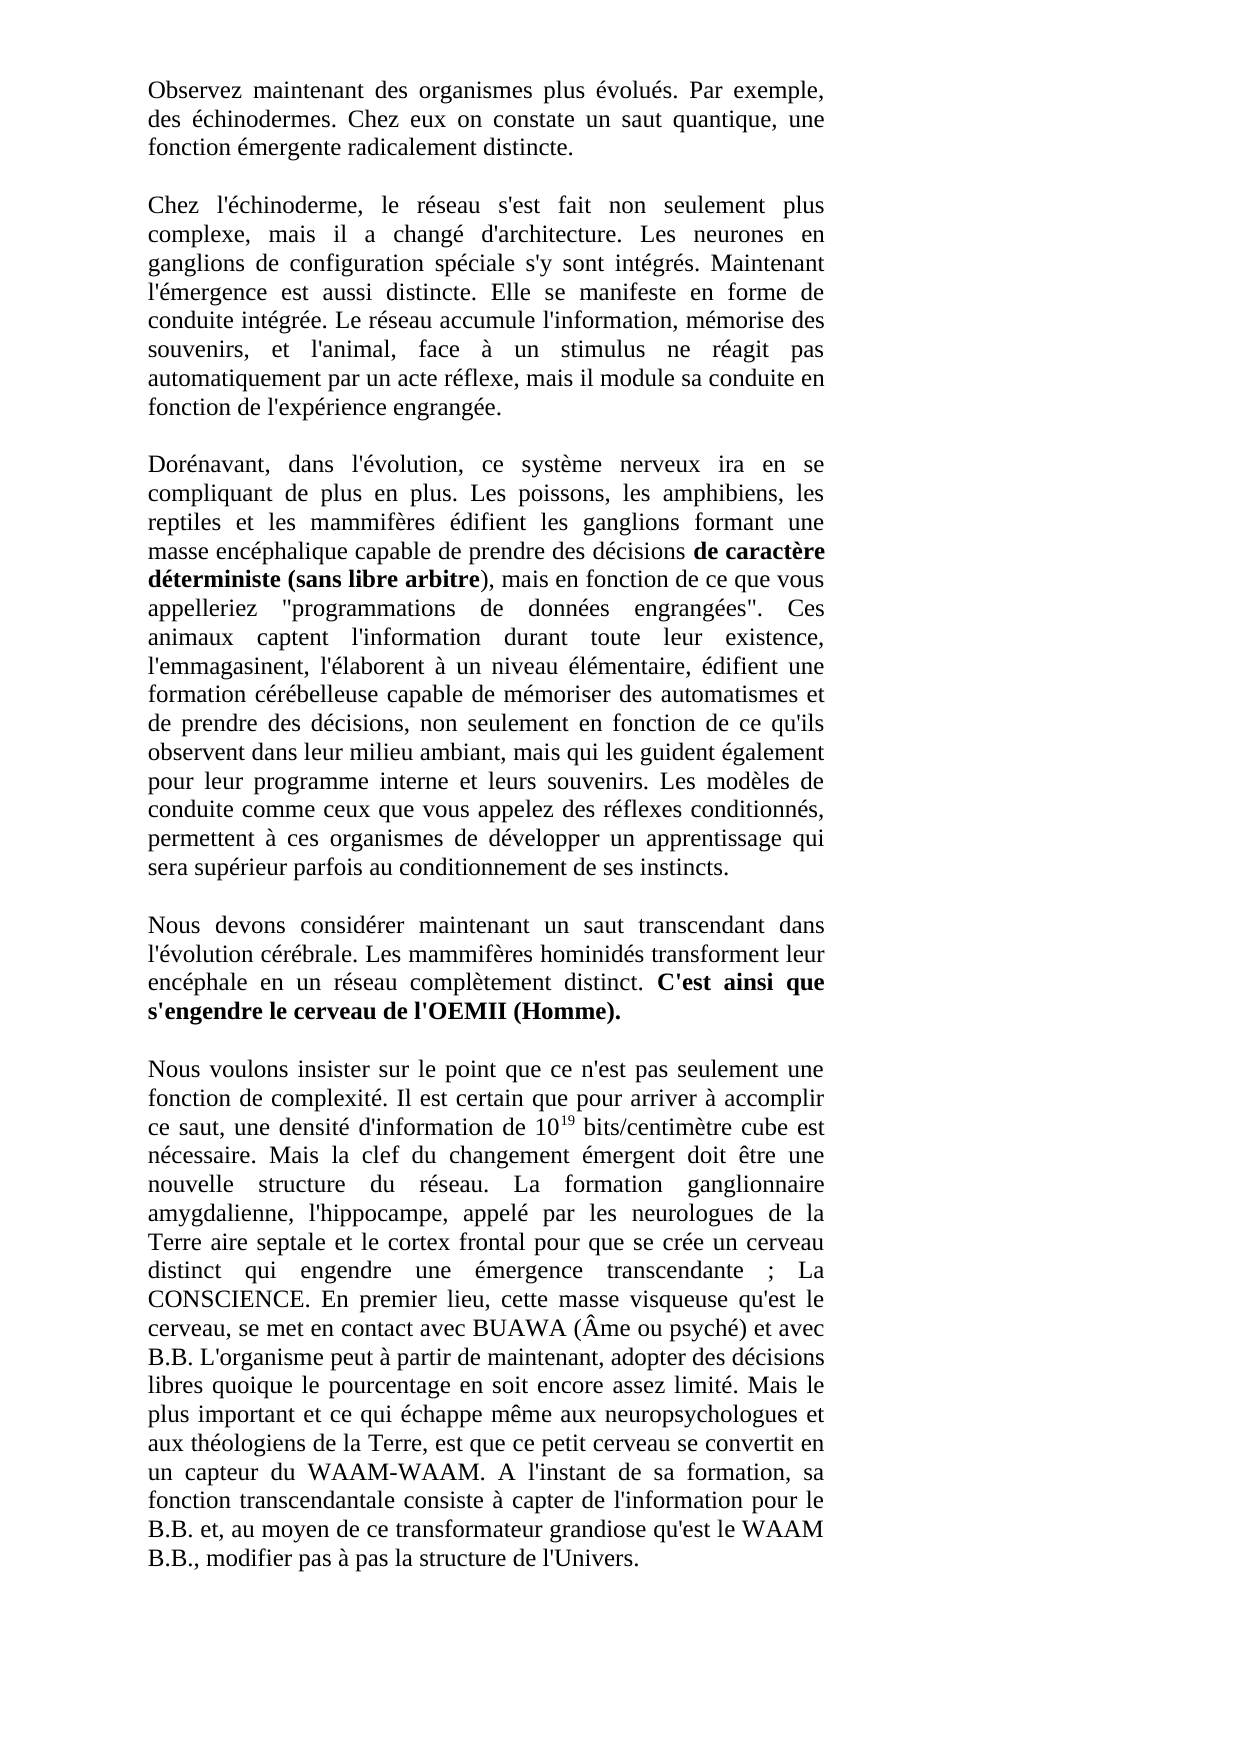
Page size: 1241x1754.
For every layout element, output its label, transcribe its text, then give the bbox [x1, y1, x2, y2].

text Observez maintenant des organismes plus évolués. Par exemple, des échinodermes. Chez eux on constate un saut quantique, une fonction émergente radicalement distincte. [148, 75, 825, 161]
text Dorénavant, dans l'évolution, ce système nerveux ira en se compliquant de plus en plus. Les poissons, les amphibiens, les reptiles et les mammifères édifient les ganglions formant une masse encéphalique capable de prendre des décisions de caractère déterministe (sans libre arbitre), mais en fonction de ce que vous appelleriez "programmations de données engrangées". Ces animaux captent l'information durant toute leur existence, l'emmagasinent, l'élaborent à un niveau élémentaire, édifient une formation cérébelleuse capable de mémoriser des automatismes et de prendre des décisions, non seulement en fonction de ce qu'ils observent dans leur milieu ambiant, mais qui les guident également pour leur programme interne et leurs souvenirs. Les modèles de conduite comme ceux que vous appelez des réflexes conditionnés, permettent à ces organismes de développer un apprentissage qui sera supérieur parfois au conditionnement de ses instincts. [148, 449, 825, 881]
text Nous voulons insister sur le point que ce n'est pas seulement une fonction de complexité. Il est certain que pour arriver à accomplir ce saut, une densité d'information de 1019 bits/centimètre cube est nécessaire. Mais la clef du changement émergent doit être une nouvelle structure du réseau. La formation ganglionnaire amygdalienne, l'hippocampe, appelé par les neurologues de la Terre aire septale et le cortex frontal pour que se crée un cerveau distinct qui engendre une émergence transcendante ; La CONSCIENCE. En premier lieu, cette masse visqueuse qu'est le cerveau, se met en contact avec BUAWA (Âme ou psyché) et avec B.B. L'organisme peut à partir de maintenant, adopter des décisions libres quoique le pourcentage en soit encore assez limité. Mais le plus important et ce qui échappe même aux neuropsychologues et aux théologiens de la Terre, est que ce petit cerveau se convertit en un capteur du WAAM-WAAM. A l'instant de sa formation, sa fonction transcendantale consiste à capter de l'information pour le B.B. et, au moyen de ce transformateur grandiose qu'est le WAAM B.B., modifier pas à pas la structure de l'Univers. [148, 1054, 825, 1572]
text Chez l'échinoderme, le réseau s'est fait non seulement plus complexe, mais il a changé d'architecture. Les neurones en ganglions de configuration spéciale s'y sont intégrés. Maintenant l'émergence est aussi distincte. Elle se manifeste en forme de conduite intégrée. Le réseau accumule l'information, mémorise des souvenirs, et l'animal, face à un stimulus ne réagit pas automatiquement par un acte réflexe, mais il module sa conduite en fonction de l'expérience engrangée. [148, 190, 825, 420]
text Nous devons considérer maintenant un saut transcendant dans l'évolution cérébrale. Les mammifères hominidés transforment leur encéphale en un réseau complètement distinct. C'est ainsi que s'engendre le cerveau de l'OEMII (Homme). [148, 910, 825, 1025]
